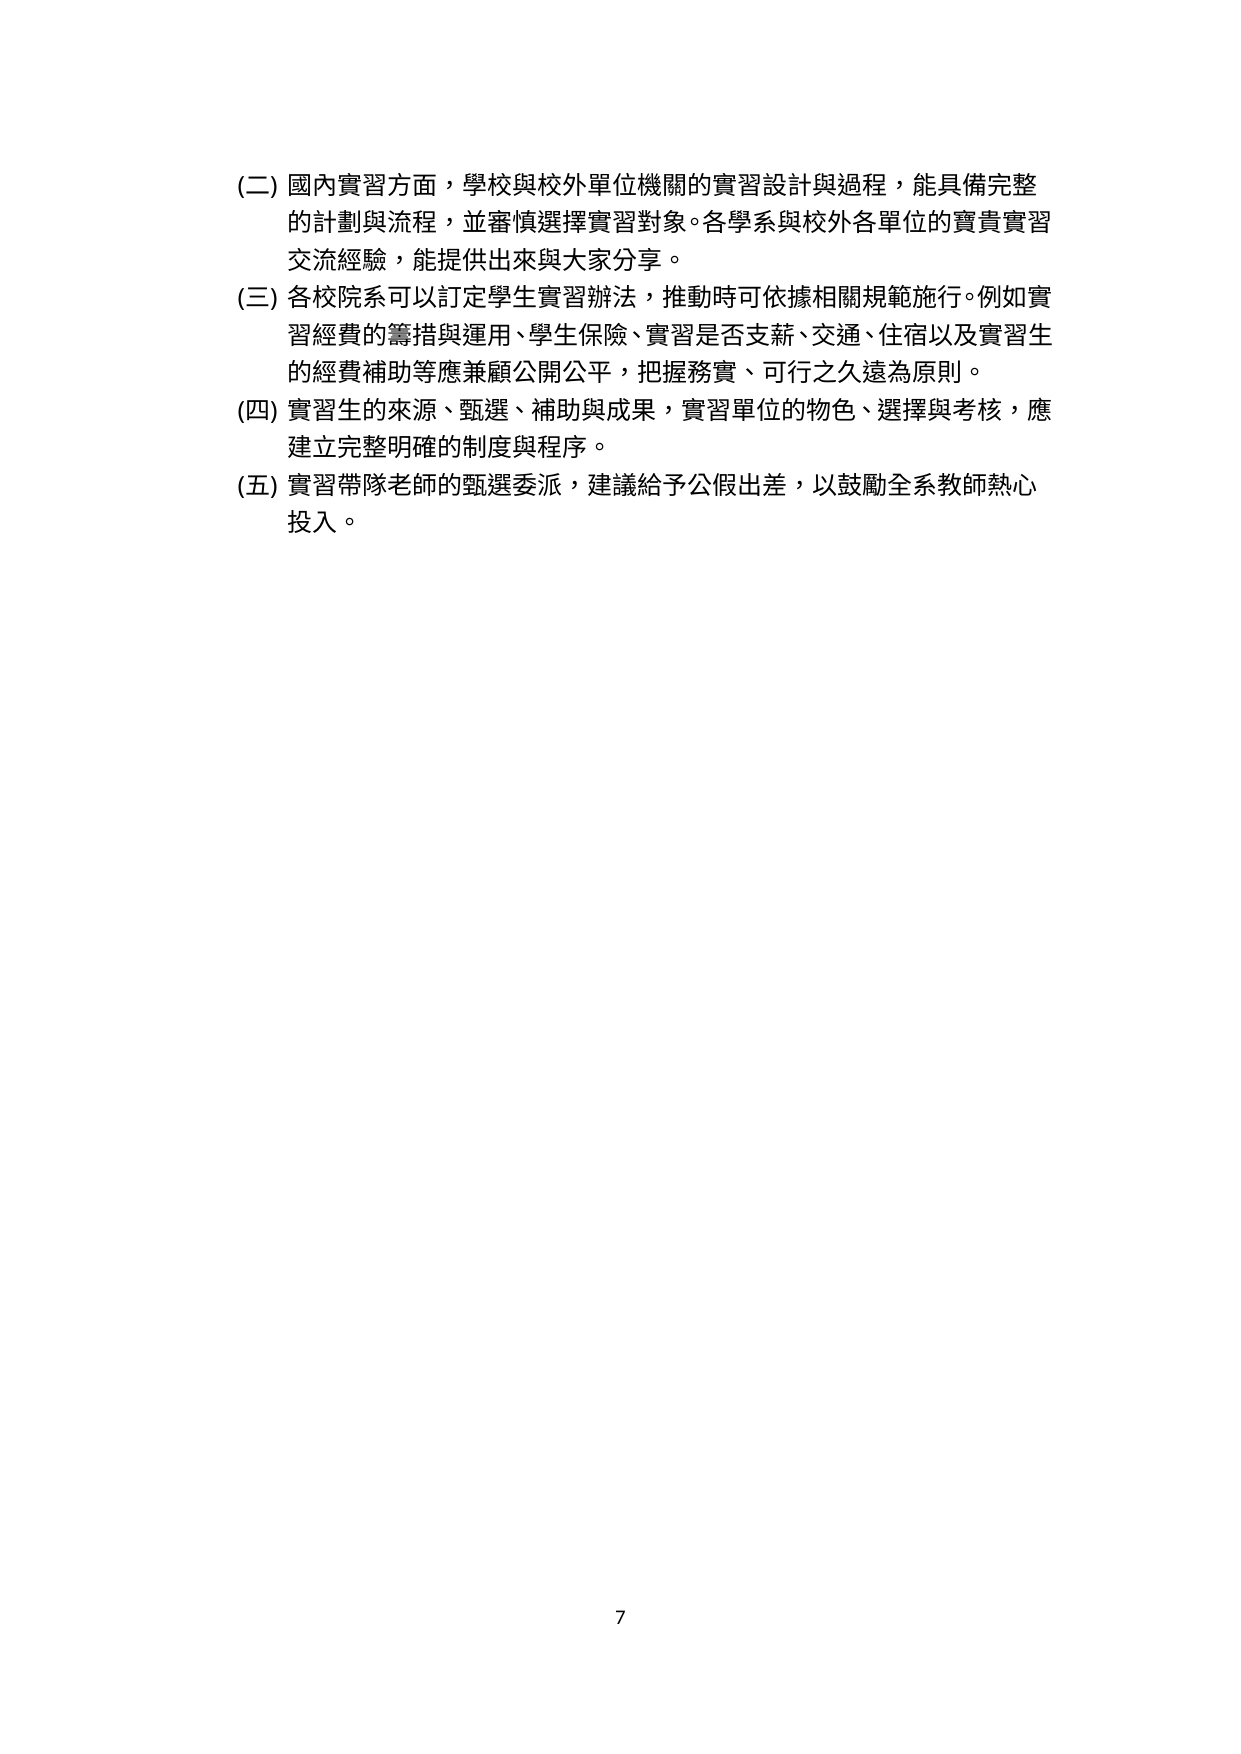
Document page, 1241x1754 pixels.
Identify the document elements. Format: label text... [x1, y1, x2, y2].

list 實習帶隊老師的甄選委派，建議給予公假出差，以鼓勵全系教師熱心投入。 [237, 464, 1053, 539]
list 實習生的來源、甄選、補助與成果，實習單位的物色、選擇與考核，應建立完整明確的制度與程序。 [237, 389, 1053, 464]
list 國內實習方面，學校與校外單位機關的實習設計與過程，能具備完整的計劃與流程，並審慎選擇實習對象。各學系與校外各單位的寶貴實習交流經驗，能提供出來與大家分享。 [237, 164, 1053, 277]
list 各校院系可以訂定學生實習辦法，推動時可依據相關規範施行。例如實習經費的籌措與運用、學生保險、實習是否支薪、交通、住宿以及實習生的經費補助等應兼顧公開公平，把握務實、可行之久遠為原則。 [237, 277, 1053, 389]
